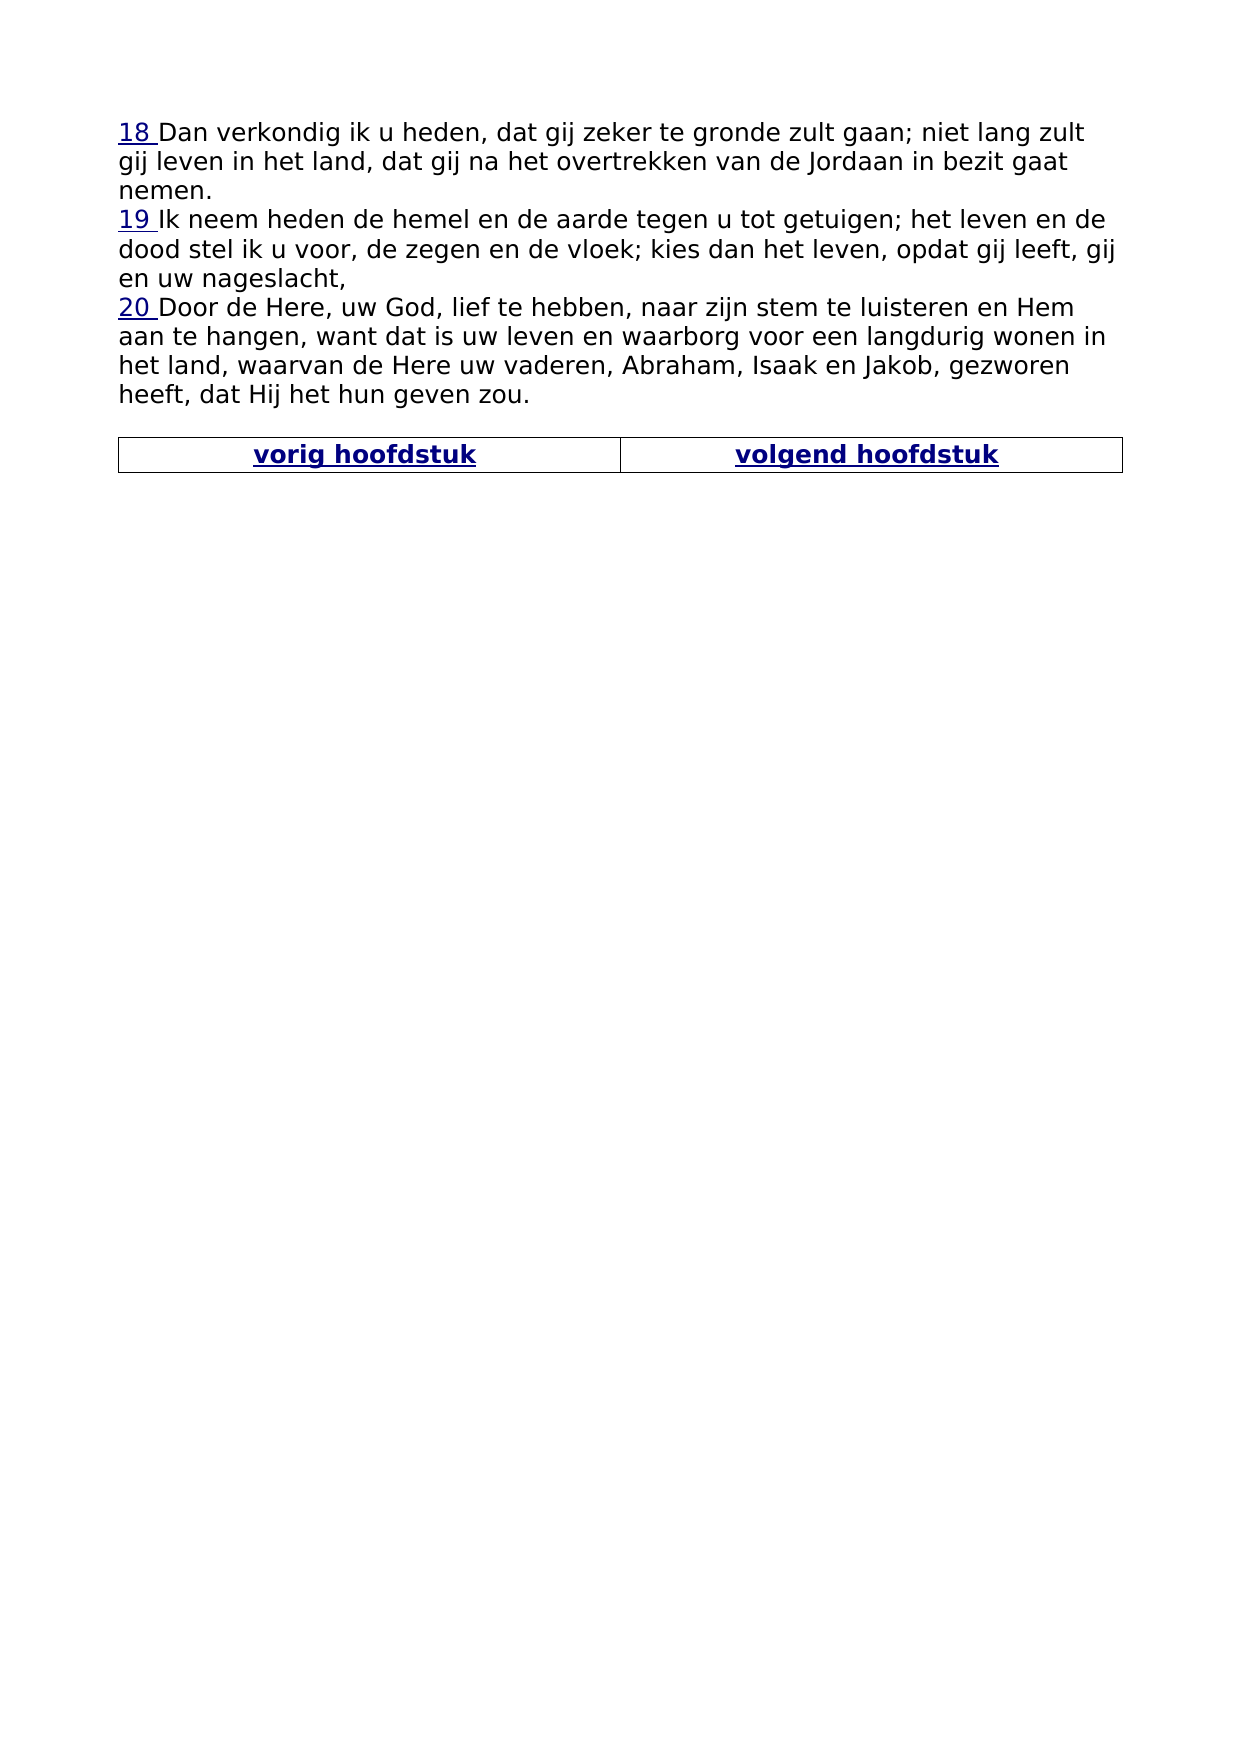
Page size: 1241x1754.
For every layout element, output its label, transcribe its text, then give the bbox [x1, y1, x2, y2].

text 18 Dan verkondig ik u heden, dat gij zeker te gronde zult gaan; niet lang zult gij leven in het land, dat gij na het overtrekken van de Jordaan in bezit gaat nemen. 19 Ik neem heden de hemel en de aarde tegen u tot getuigen; het leven en de dood stel ik u voor, de zegen en de vloek; kies dan het leven, opdat gij leeft, gij en uw nageslacht, 20 Door de Here, uw God, lief te hebben, naar zijn stem te luisteren en Hem aan te hangen, want dat is uw leven en waarborg voor een langdurig wonen in het land, waarvan de Here uw vaderen, Abraham, Isaak en Jakob, gezworen heeft, dat Hij het hun geven zou. [118, 118, 1122, 410]
table_header vorig hoofdstuk [119, 438, 620, 472]
table_header volgend hoofdstuk [621, 438, 1122, 472]
